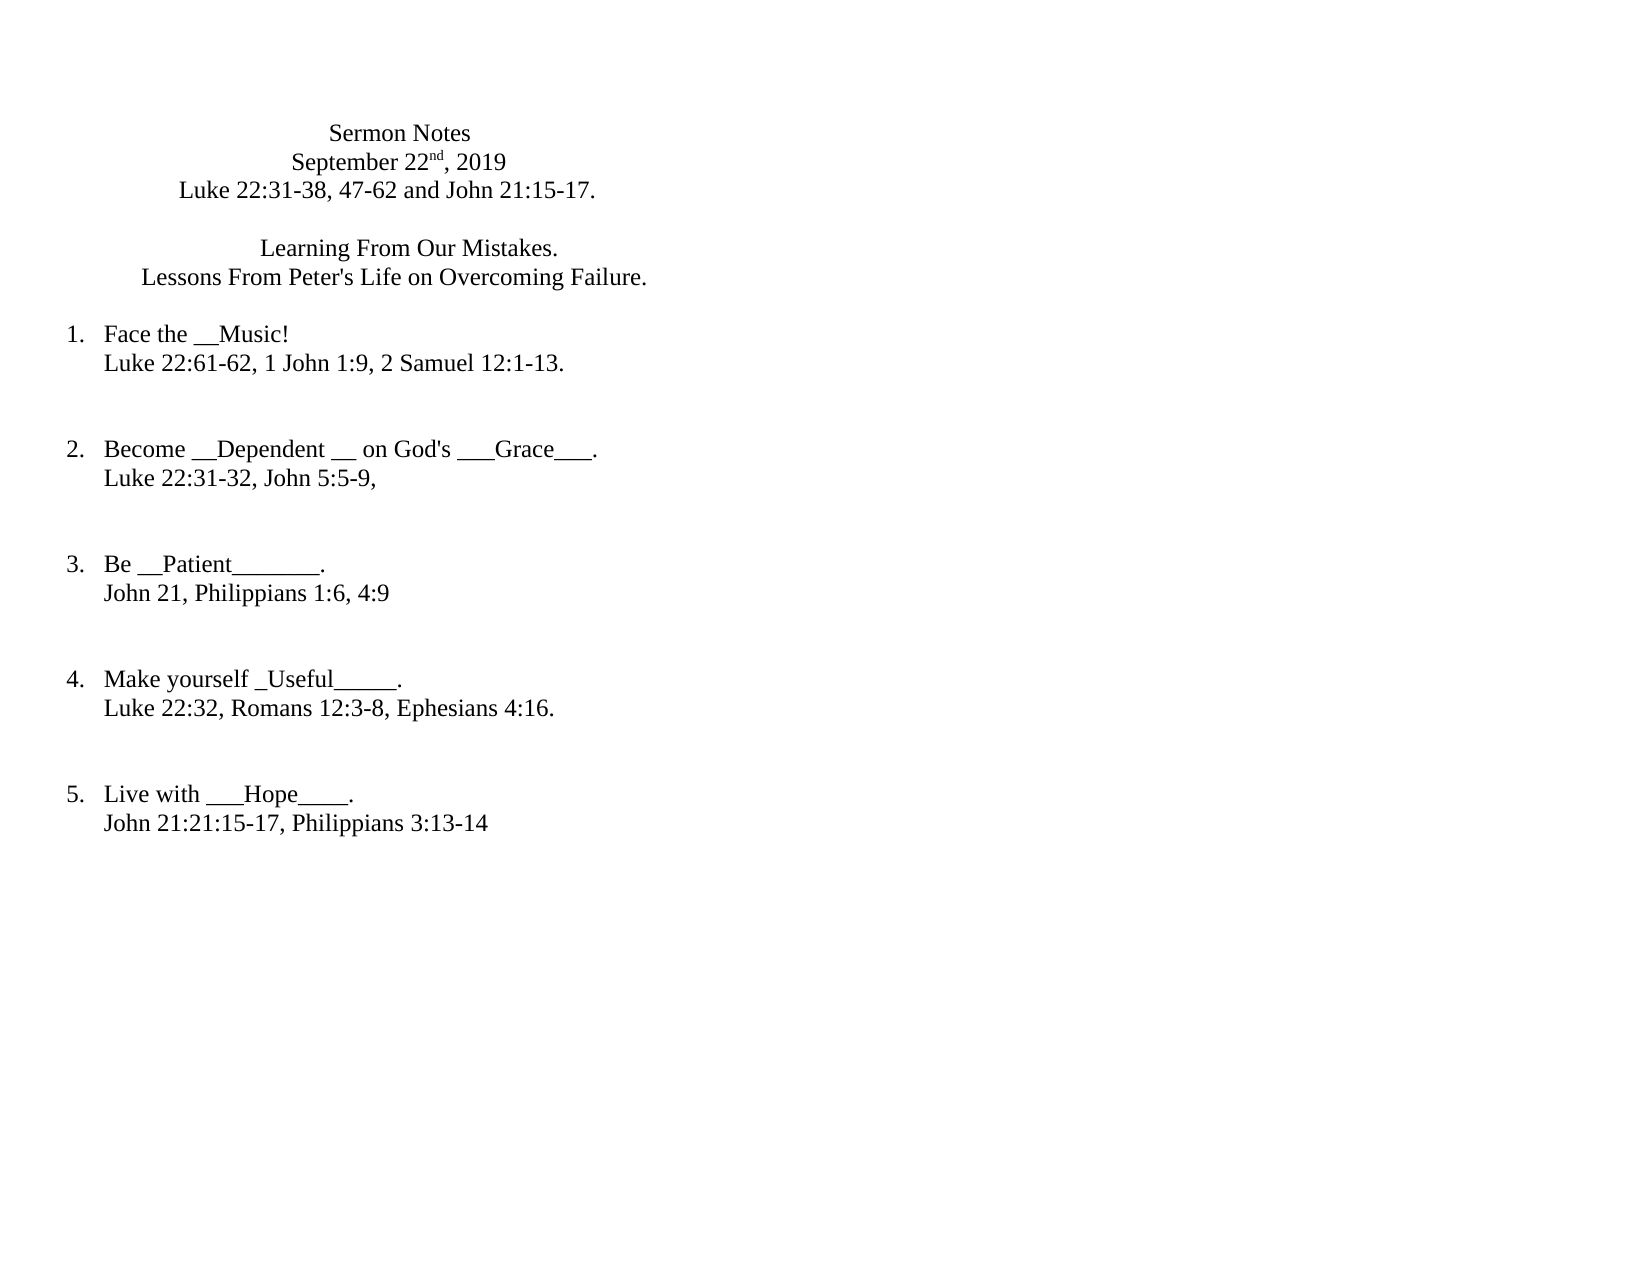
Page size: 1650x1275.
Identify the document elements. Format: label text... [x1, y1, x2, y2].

text Sermon Notes [28, 118, 1532, 147]
list John 21, Philippians 1:6, 4:9 [66, 578, 1532, 607]
list John 21:21:15-17, Philippians 3:13-14 [66, 808, 1532, 837]
text September 22nd, 2019 [28, 147, 1532, 176]
text Lessons From Peter's Life on Overcoming Failure. [28, 262, 1532, 291]
list Become __Dependent __ on God's ___Grace___. [66, 434, 1532, 463]
list Be __Patient_______. [66, 549, 1532, 578]
list Make yourself _Useful_____. [66, 664, 1532, 693]
text Learning From Our Mistakes. [28, 233, 1532, 262]
list Luke 22:61-62, 1 John 1:9, 2 Samuel 12:1-13. [66, 348, 1532, 377]
list Luke 22:32, Romans 12:3-8, Ephesians 4:16. [66, 693, 1532, 722]
list Live with ___Hope____. [66, 779, 1532, 808]
list Face the __Music! [66, 319, 1532, 348]
text Luke 22:31-38, 47-62 and John 21:15-17. [28, 176, 1532, 204]
list Luke 22:31-32, John 5:5-9, [66, 463, 1532, 492]
